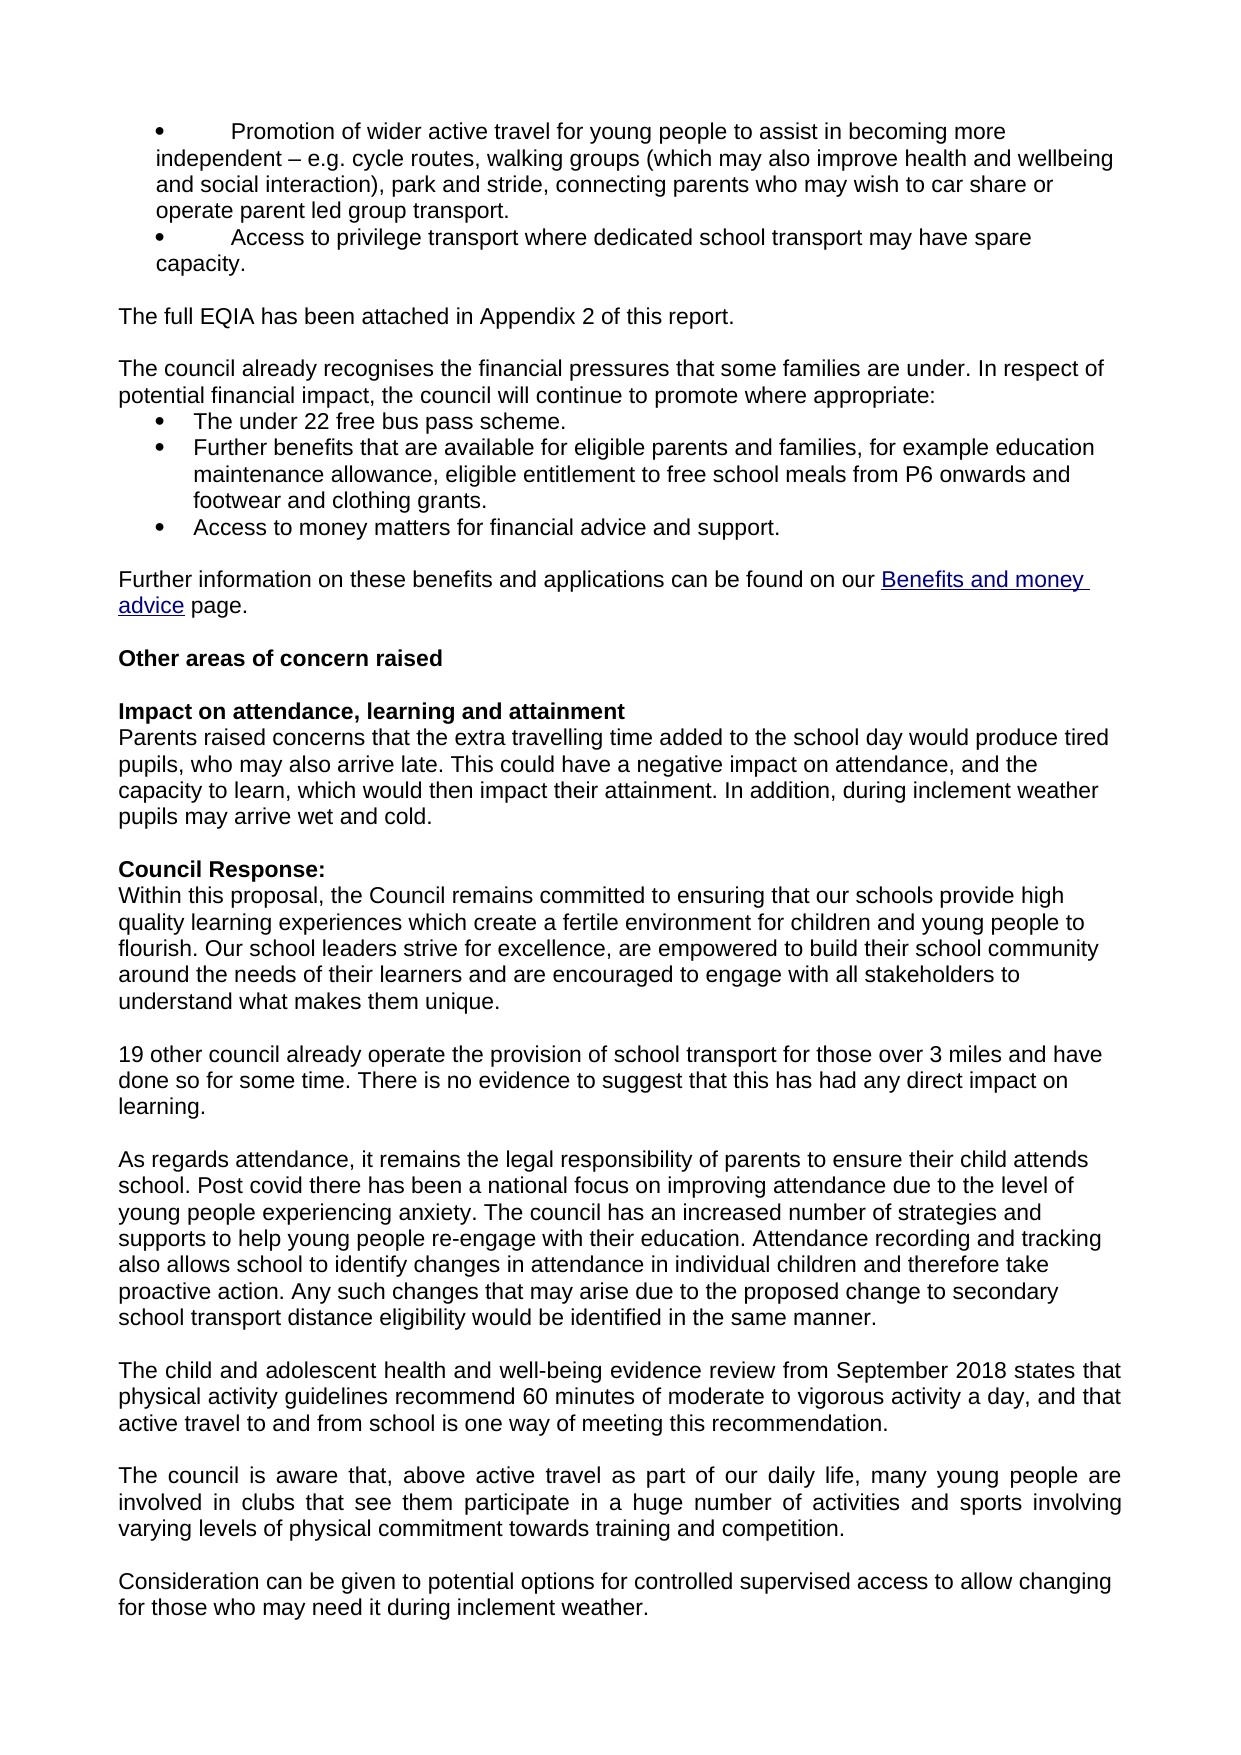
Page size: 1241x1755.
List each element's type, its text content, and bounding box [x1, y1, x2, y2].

text The child and adolescent health and well-being evidence review from September 2018 states that physical activity guidelines recommend 60 minutes of moderate to vigorous activity a day, and that active travel to and from school is one way of meeting this recommendation. [118, 1357, 1122, 1436]
list Further benefits that are available for eligible parents and families, for example education maintenance allowance, eligible entitlement to free school meals from P6 onwards and footwear and clothing grants. [156, 434, 1122, 513]
list Access to money matters for financial advice and support. [156, 513, 1122, 540]
text The full EQIA has been attached in Appendix 2 of this report. [118, 303, 1122, 329]
text The council already recognises the financial pressures that some families are under. In respect of potential financial impact, the council will continue to promote where appropriate: [118, 355, 1122, 408]
text Impact on attendance, learning and attainment [118, 698, 1122, 724]
text Consideration can be given to potential options for controlled supervised access to allow changing for those who may need it during inclement weather. [118, 1568, 1122, 1620]
text Parents raised concerns that the extra travelling time added to the school day would produce tired pupils, who may also arrive late. This could have a negative impact on attendance, and the capacity to learn, which would then impact their attainment. In addition, during inclement weather pupils may arrive wet and cold. [118, 724, 1122, 830]
text Further information on these benefits and applications can be found on our Benefits and money advice page. [118, 566, 1122, 619]
text Within this proposal, the Council remains committed to ensuring that our schools provide high quality learning experiences which create a fertile environment for children and young people to flourish. Our school leaders strive for excellence, are empowered to build their school community around the needs of their learners and are encouraged to engage with all stakeholders to understand what makes them unique. [118, 882, 1122, 1041]
text Other areas of concern raised [118, 645, 1122, 672]
text Council Response: [118, 856, 1122, 882]
text The council is aware that, above active travel as part of our daily life, many young people are involved in clubs that see them participate in a huge number of activities and sports involving varying levels of physical commitment towards training and competition. [118, 1462, 1122, 1541]
list The under 22 free bus pass scheme. [156, 408, 1122, 434]
text 19 other council already operate the provision of school transport for those over 3 miles and have done so for some time. There is no evidence to suggest that this has had any direct impact on learning. [118, 1041, 1122, 1119]
list Promotion of wider active travel for young people to assist in becoming more independent – e.g. cycle routes, walking groups (which may also improve health and wellbeing and social interaction), park and stride, connecting parents who may wish to car share or operate parent led group transport. [156, 118, 1122, 223]
list Access to privilege transport where dedicated school transport may have spare capacity. [156, 223, 1122, 276]
text As regards attendance, it remains the legal responsibility of parents to ensure their child attends school. Post covid there has been a national focus on improving attendance due to the level of young people experiencing anxiety. The council has an increased number of strategies and supports to help young people re-engage with their education. Attendance recording and tracking also allows school to identify changes in attendance in individual children and therefore take proactive action. Any such changes that may arise due to the proposed change to secondary school transport distance eligibility would be identified in the same manner. [118, 1146, 1122, 1330]
